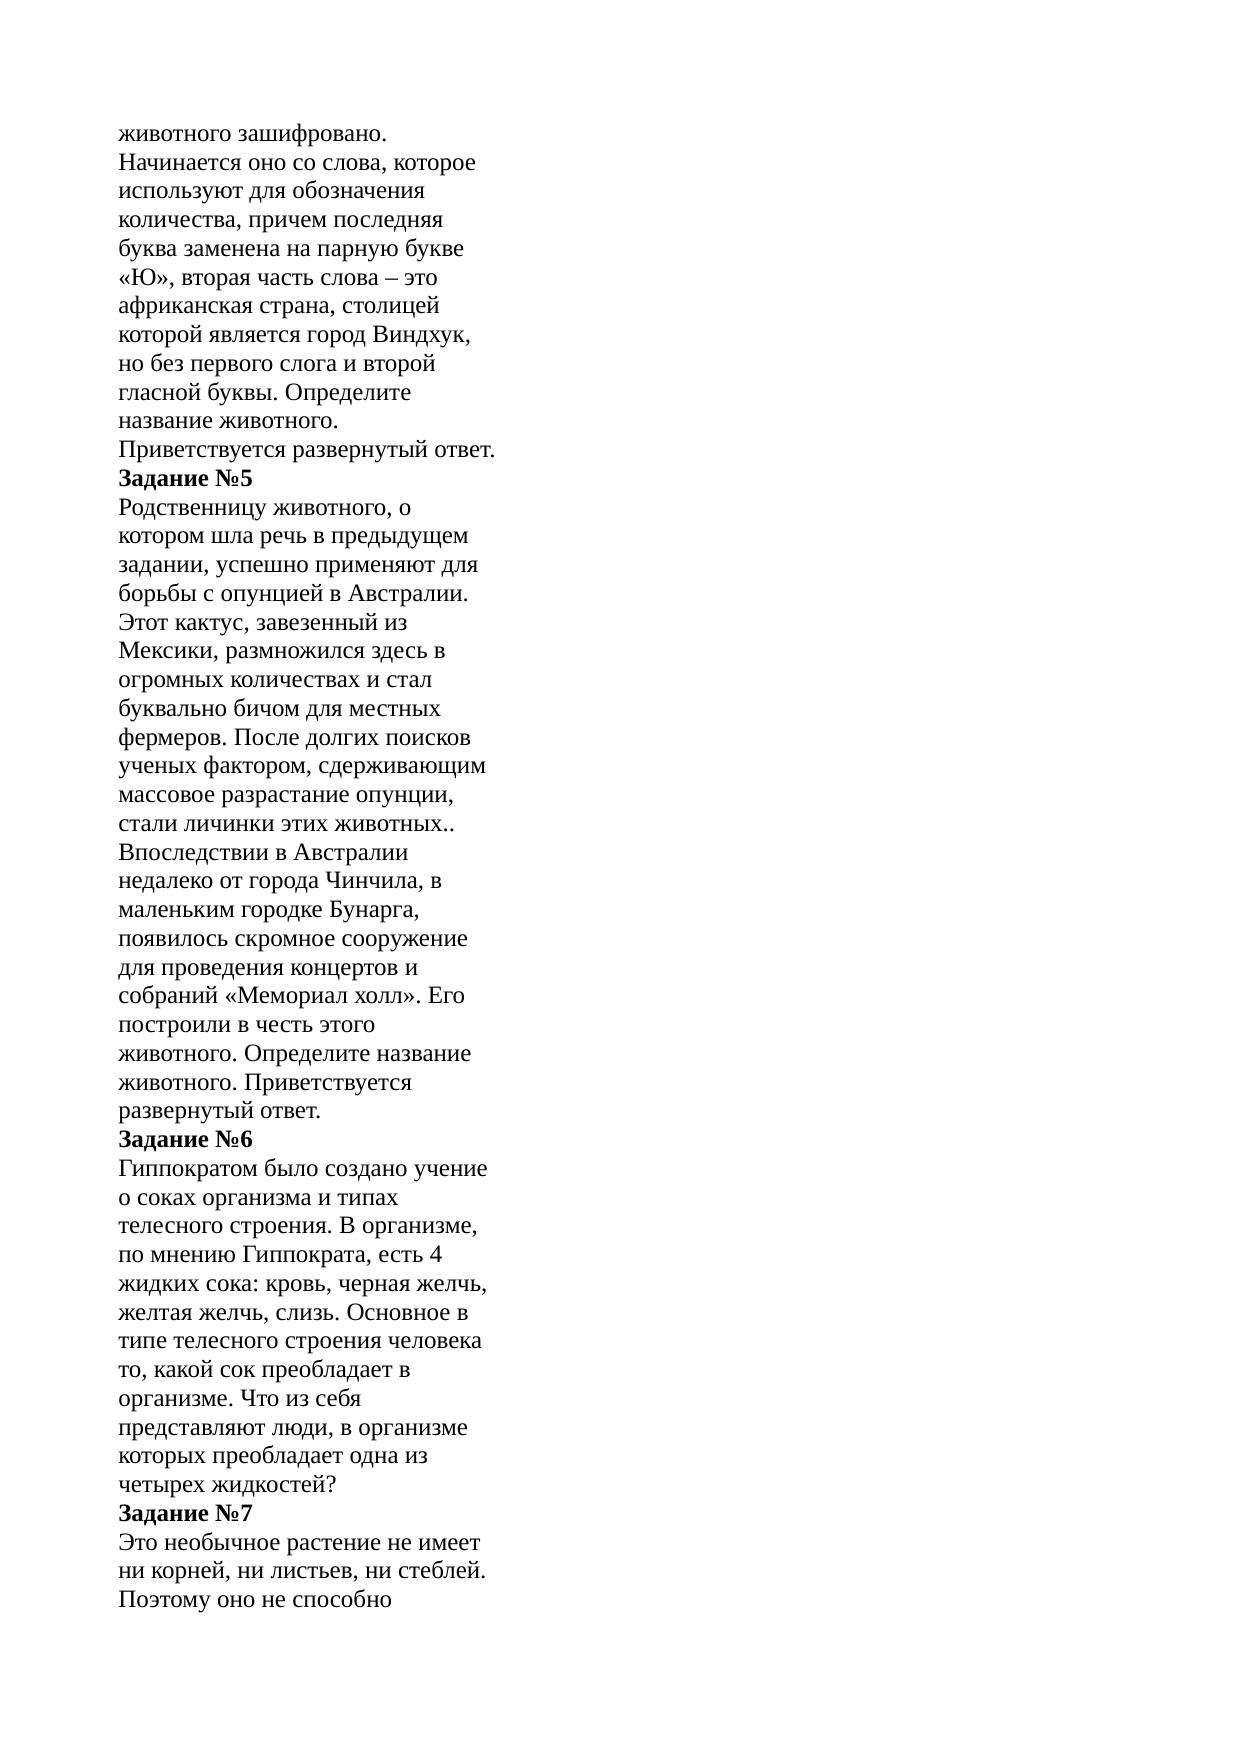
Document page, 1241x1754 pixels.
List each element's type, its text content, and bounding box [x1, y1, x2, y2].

text Родственницу животного, о котором шла речь в предыдущем задании, успешно применяют для борьбы с опунцией в Австралии. Этот кактус, завезенный из Мексики, размножился здесь в огромных количествах и стал буквально бичом для местных фермеров. После долгих поисков ученых фактором, сдерживающим массовое разрастание опунции, стали личинки этих животных.. Впоследствии в Австралии недалеко от города Чинчила, в маленьким городке Бунарга, появилось скромное сооружение для проведения концертов и собраний «Мемориал холл». Его построили в честь этого животного. Определите название животного. Приветствуется развернутый ответ. [118, 492, 497, 1124]
text Задание №6 [118, 1124, 497, 1153]
text Задание №5 [118, 463, 497, 492]
text животного зашифровано. Начинается оно со слова, которое используют для обозначения количества, причем последняя буква заменена на парную букве «Ю», вторая часть слова – это африканская страна, столицей которой является город Виндхук, но без первого слога и второй гласной буквы. Определите название животного. Приветствуется развернутый ответ. [118, 118, 497, 463]
text Гиппократом было создано учение о соках организма и типах телесного строения. В организме, по мнению Гиппократа, есть 4 жидких сока: кровь, черная желчь, желтая желчь, слизь. Основное в типе телесного строения человека то, какой сок преобладает в организме. Что из себя представляют люди, в организме которых преобладает одна из четырех жидкостей? [118, 1153, 497, 1498]
text Задание №7 [118, 1498, 497, 1527]
text Это необычное растение не имеет ни корней, ни листьев, ни стеблей. Поэтому оно не способно [118, 1527, 497, 1613]
